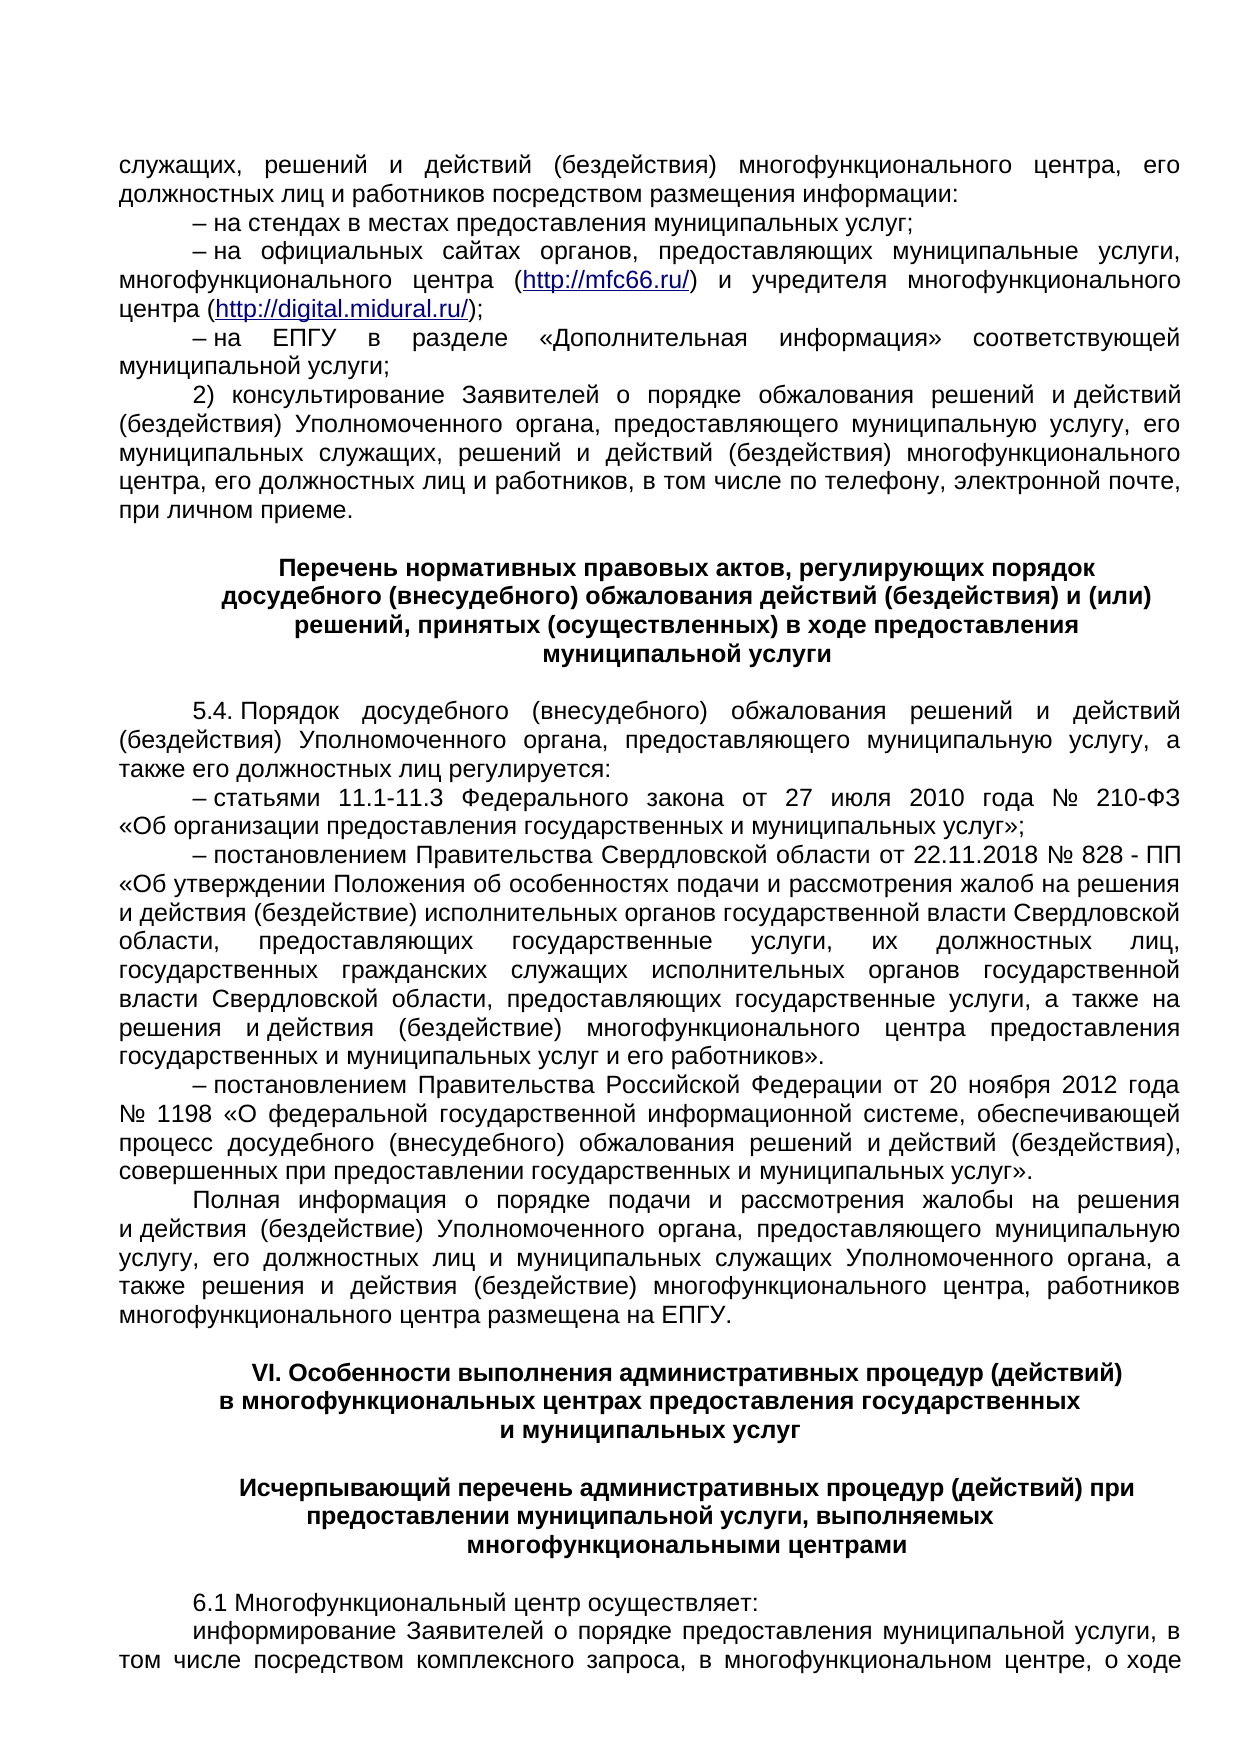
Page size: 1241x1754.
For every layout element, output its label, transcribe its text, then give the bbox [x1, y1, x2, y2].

text – на официальных сайтах органов, предоставляющих муниципальные услуги, многофункционального центра (http://mfc66.ru/) и учредителя многофункционального центра (http://digital.midural.ru/); [118, 236, 1181, 322]
text – постановлением Правительства Российской Федерации от 20 ноября 2012 года № 1198 «О федеральной государственной информационной системе, обеспечивающей процесс досудебного (внесудебного) обжалования решений и действий (бездействия), совершенных при предоставлении государственных и муниципальных услуг». [118, 1070, 1181, 1185]
text решений, принятых (осуществленных) в ходе предоставления [118, 610, 1181, 639]
text – постановлением Правительства Свердловской области от 22.11.2018 № 828 - ПП «Об утверждении Положения об особенностях подачи и рассмотрения жалоб на решения и действия (бездействие) исполнительных органов государственной власти Свердловской области, предоставляющих государственные услуги, их должностных лиц, государственных гражданских служащих исполнительных органов государственной власти Свердловской области, предоставляющих государственные услуги, а также на решения и действия (бездействие) многофункционального центра предоставления государственных и муниципальных услуг и его работников». [118, 840, 1181, 1070]
text досудебного (внесудебного) обжалования действий (бездействия) и (или) [118, 581, 1181, 610]
text 2) консультирование Заявителей о порядке обжалования решений и действий (бездействия) Уполномоченного органа, предоставляющего муниципальную услугу, его муниципальных служащих, решений и действий (бездействия) многофункционального центра, его должностных лиц и работников, в том числе по телефону, электронной почте, при личном приеме. [118, 380, 1181, 524]
text – на ЕПГУ в разделе «Дополнительная информация» соответствующей муниципальной услуги; [118, 322, 1181, 380]
text VI. Особенности выполнения административных процедур (действий) в многофункциональных центрах предоставления государственных и муниципальных услуг [118, 1357, 1181, 1444]
text 6.1 Многофункциональный центр осуществляет: [118, 1587, 1181, 1616]
text многофункциональными центрами [118, 1530, 1181, 1559]
text Перечень нормативных правовых актов, регулирующих порядок [118, 552, 1181, 581]
text муниципальной услуги [118, 639, 1181, 667]
text Исчерпывающий перечень административных процедур (действий) при предоставлении муниципальной услуги, выполняемых [118, 1472, 1181, 1530]
text служащих, решений и действий (бездействия) многофункционального центра, его должностных лиц и работников посредством размещения информации: [118, 150, 1181, 207]
text информирование Заявителей о порядке предоставления муниципальной услуги, в том числе посредством комплексного запроса, в многофункциональном центре, о ходе [118, 1616, 1181, 1674]
text 5.4. Порядок досудебного (внесудебного) обжалования решений и действий (бездействия) Уполномоченного органа, предоставляющего муниципальную услугу, а также его должностных лиц регулируется: [118, 696, 1181, 782]
text – статьями 11.1-11.3 Федерального закона от 27 июля 2010 года № 210-ФЗ «Об организации предоставления государственных и муниципальных услуг»; [118, 782, 1181, 840]
text Полная информация о порядке подачи и рассмотрения жалобы на решения и действия (бездействие) Уполномоченного органа, предоставляющего муниципальную услугу, его должностных лиц и муниципальных служащих Уполномоченного органа, а также решения и действия (бездействие) многофункционального центра, работников многофункционального центра размещена на ЕПГУ. [118, 1185, 1181, 1329]
text – на стендах в местах предоставления муниципальных услуг; [118, 207, 1181, 236]
